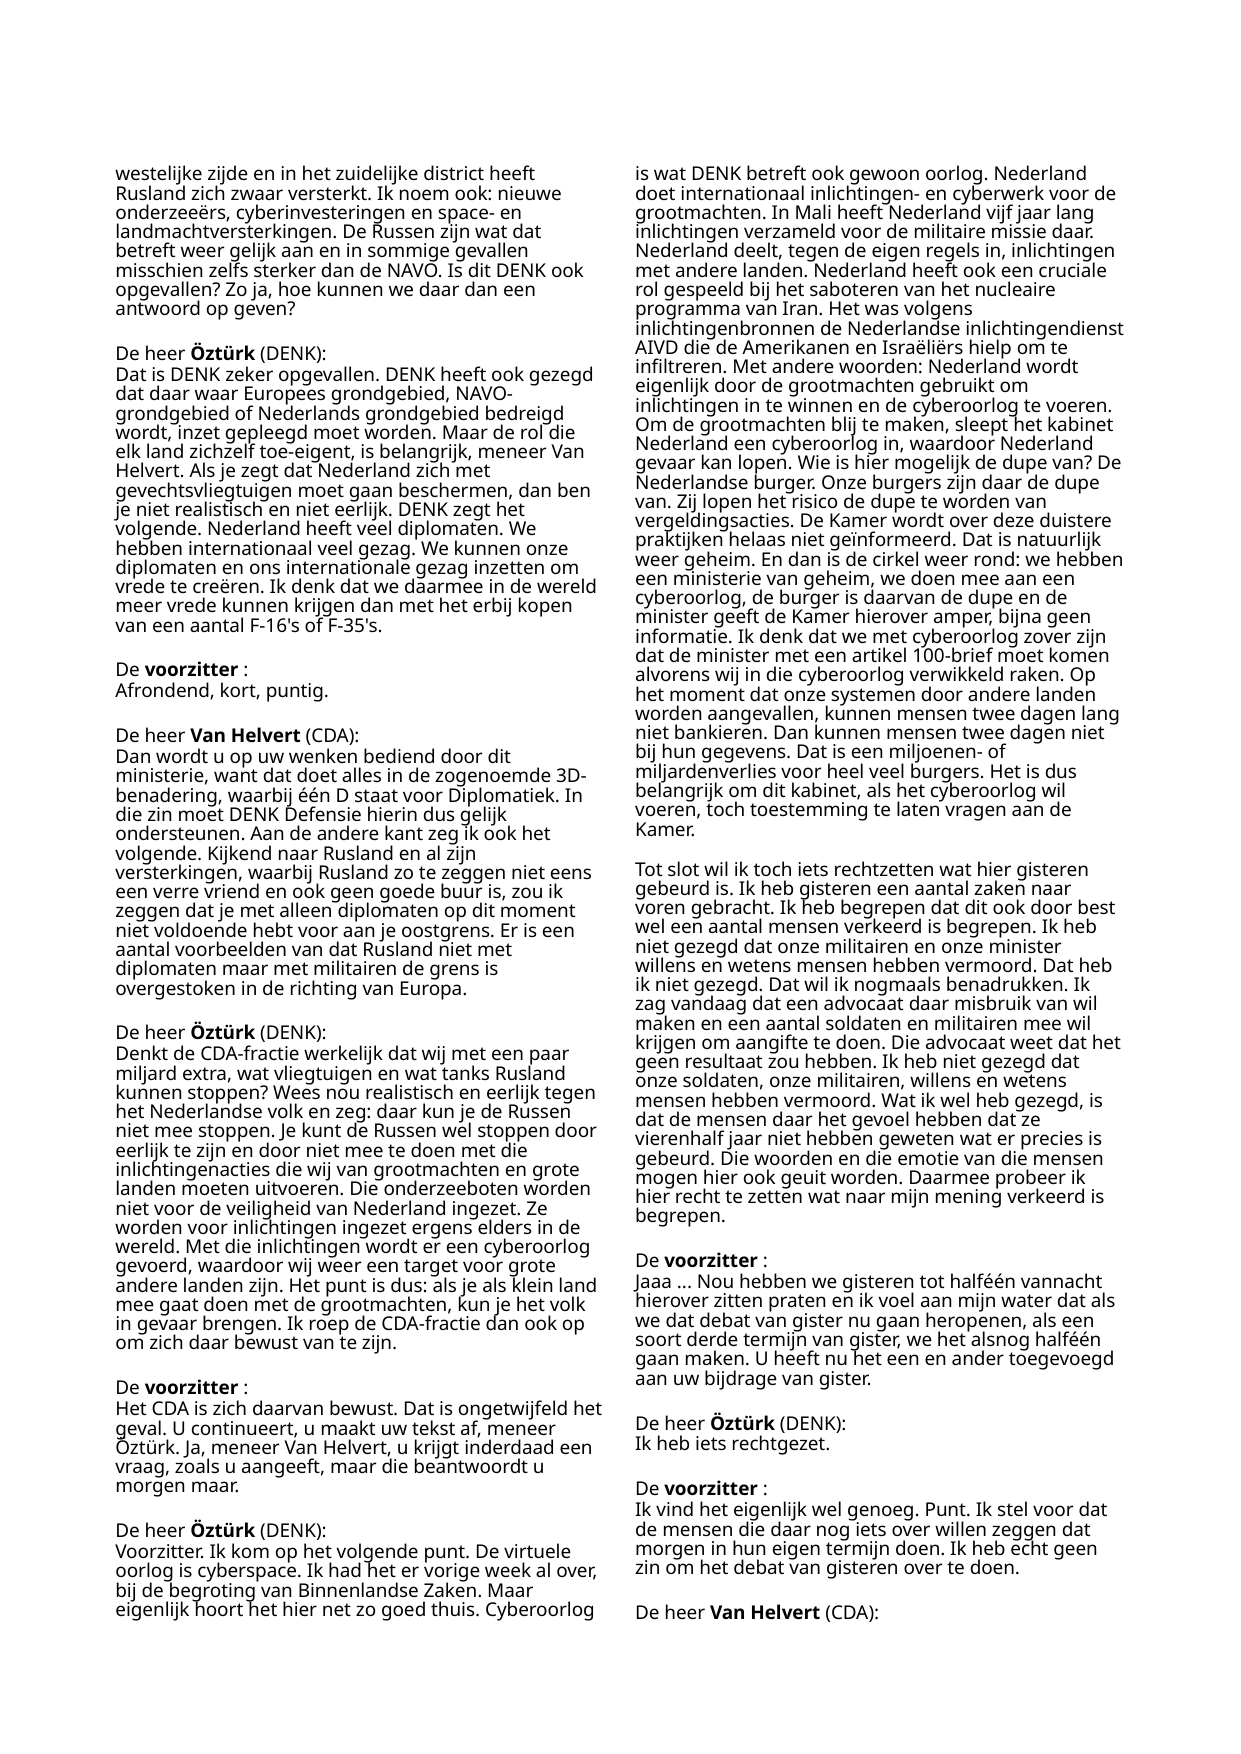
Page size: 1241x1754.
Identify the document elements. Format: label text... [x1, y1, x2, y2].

text is wat DENK betreft ook gewoon oorlog. Nederland doet internationaal inlichtingen- en cyberwerk voor de grootmachten. In Mali heeft Nederland vijf jaar lang inlichtingen verzameld voor de militaire missie daar. Nederland deelt, tegen de eigen regels in, inlichtingen met andere landen. Nederland heeft ook een cruciale rol gespeeld bij het saboteren van het nucleaire programma van Iran. Het was volgens inlichtingenbronnen de Nederlandse inlichtingendienst AIVD die de Amerikanen en Israëliërs hielp om te infiltreren. Met andere woorden: Nederland wordt eigenlijk door de grootmachten gebruikt om inlichtingen in te winnen en de cyberoorlog te voeren. Om de grootmachten blij te maken, sleept het kabinet Nederland een cyberoorlog in, waardoor Nederland gevaar kan lopen. Wie is hier mogelijk de dupe van? De Nederlandse burger. Onze burgers zijn daar de dupe van. Zij lopen het risico de dupe te worden van vergeldingsacties. De Kamer wordt over deze duistere praktijken helaas niet geïnformeerd. Dat is natuurlijk weer geheim. En dan is de cirkel weer rond: we hebben een ministerie van geheim, we doen mee aan een cyberoorlog, de burger is daarvan de dupe en de minister geeft de Kamer hierover amper, bijna geen informatie. Ik denk dat we met cyberoorlog zover zijn dat de minister met een artikel 100-brief moet komen alvorens wij in die cyberoorlog verwikkeld raken. Op het moment dat onze systemen door andere landen worden aangevallen, kunnen mensen twee dagen lang niet bankieren. Dan kunnen mensen twee dagen niet bij hun gegevens. Dat is een miljoenen- of miljardenverlies voor heel veel burgers. Het is dus belangrijk om dit kabinet, als het cyberoorlog wil voeren, toch toestemming te laten vragen aan de Kamer. [635, 165, 1125, 840]
text Het CDA is zich daarvan bewust. Dat is ongetwijfeld het geval. U continueert, u maakt uw tekst af, meneer Öztürk. Ja, meneer Van Helvert, u krijgt inderdaad een vraag, zoals u aangeeft, maar die beantwoordt u morgen maar. [115, 1400, 605, 1497]
text De heer Öztürk (DENK): [635, 1410, 1125, 1435]
text De heer Van Helvert (CDA): [635, 1599, 1125, 1625]
text Ik heb iets rechtgezet. [635, 1435, 1125, 1455]
text westelijke zijde en in het zuidelijke district heeft Rusland zich zwaar versterkt. Ik noem ook: nieuwe onderzeeërs, cyberinvesteringen en space- en landmachtversterkingen. De Russen zijn wat dat betreft weer gelijk aan en in sommige gevallen misschien zelfs sterker dan de NAVO. Is dit DENK ook opgevallen? Zo ja, hoe kunnen we daar dan een antwoord op geven? [115, 165, 605, 319]
text Ik vind het eigenlijk wel genoeg. Punt. Ik stel voor dat de mensen die daar nog iets over willen zeggen dat morgen in hun eigen termijn doen. Ik heb echt geen zin om het debat van gisteren over te doen. [635, 1501, 1125, 1578]
text De heer Öztürk (DENK): [115, 340, 605, 366]
text Dan wordt u op uw wenken bediend door dit ministerie, want dat doet alles in de zogenoemde 3D-benadering, waarbij één D staat voor Diplomatiek. In die zin moet DENK Defensie hierin dus gelijk ondersteunen. Aan de andere kant zeg ik ook het volgende. Kijkend naar Rusland en al zijn versterkingen, waarbij Rusland zo te zeggen niet eens een verre vriend en ook geen goede buur is, zou ik zeggen dat je met alleen diplomaten op dit moment niet voldoende hebt voor aan je oostgrens. Er is een aantal voorbeelden van dat Rusland niet met diplomaten maar met militairen de grens is overgestoken in de richting van Europa. [115, 748, 605, 999]
text Tot slot wil ik toch iets rechtzetten wat hier gisteren gebeurd is. Ik heb gisteren een aantal zaken naar voren gebracht. Ik heb begrepen dat dit ook door best wel een aantal mensen verkeerd is begrepen. Ik heb niet gezegd dat onze militairen en onze minister willens en wetens mensen hebben vermoord. Dat heb ik niet gezegd. Dat wil ik nogmaals benadrukken. Ik zag vandaag dat een advocaat daar misbruik van wil maken en een aantal soldaten en militairen mee wil krijgen om aangifte te doen. Die advocaat weet dat het geen resultaat zou hebben. Ik heb niet gezegd dat onze soldaten, onze militairen, willens en wetens mensen hebben vermoord. Wat ik wel heb gezegd, is dat de mensen daar het gevoel hebben dat ze vierenhalf jaar niet hebben geweten wat er precies is gebeurd. Die woorden en die emotie van die mensen mogen hier ook geuit worden. Daarmee probeer ik hier recht te zetten wat naar mijn mening verkeerd is begrepen. [635, 861, 1125, 1227]
text De voorzitter : [115, 1374, 605, 1400]
text Voorzitter. Ik kom op het volgende punt. De virtuele oorlog is cyberspace. Ik had het er vorige week al over, bij de begroting van Binnenlandse Zaken. Maar eigenlijk hoort het hier net zo goed thuis. Cyberoorlog [115, 1543, 605, 1620]
text De heer Van Helvert (CDA): [115, 722, 605, 748]
text Jaaa ... Nou hebben we gisteren tot halféén vannacht hierover zitten praten en ik voel aan mijn water dat als we dat debat van gister nu gaan heropenen, als een soort derde termijn van gister, we het alsnog halféén gaan maken. U heeft nu het een en ander toegevoegd aan uw bijdrage van gister. [635, 1273, 1125, 1389]
text Afrondend, kort, puntig. [115, 682, 605, 702]
text Dat is DENK zeker opgevallen. DENK heeft ook gezegd dat daar waar Europees grondgebied, NAVO-grondgebied of Nederlands grondgebied bedreigd wordt, inzet gepleegd moet worden. Maar de rol die elk land zichzelf toe-eigent, is belangrijk, meneer Van Helvert. Als je zegt dat Nederland zich met gevechtsvliegtuigen moet gaan beschermen, dan ben je niet realistisch en niet eerlijk. DENK zegt het volgende. Nederland heeft veel diplomaten. We hebben internationaal veel gezag. We kunnen onze diplomaten en ons internationale gezag inzetten om vrede te creëren. Ik denk dat we daarmee in de wereld meer vrede kunnen krijgen dan met het erbij kopen van een aantal F-16's of F-35's. [115, 366, 605, 636]
text Denkt de CDA-fractie werkelijk dat wij met een paar miljard extra, wat vliegtuigen en wat tanks Rusland kunnen stoppen? Wees nou realistisch en eerlijk tegen het Nederlandse volk en zeg: daar kun je de Russen niet mee stoppen. Je kunt de Russen wel stoppen door eerlijk te zijn en door niet mee te doen met die inlichtingenacties die wij van grootmachten en grote landen moeten uitvoeren. Die onderzeeboten worden niet voor de veiligheid van Nederland ingezet. Ze worden voor inlichtingen ingezet ergens elders in de wereld. Met die inlichtingen wordt er een cyberoorlog gevoerd, waardoor wij weer een target voor grote andere landen zijn. Het punt is dus: als je als klein land mee gaat doen met de grootmachten, kun je het volk in gevaar brengen. Ik roep de CDA-fractie dan ook op om zich daar bewust van te zijn. [115, 1045, 605, 1354]
text De voorzitter : [115, 657, 605, 682]
text De heer Öztürk (DENK): [115, 1019, 605, 1045]
text De voorzitter : [635, 1247, 1125, 1273]
text De heer Öztürk (DENK): [115, 1517, 605, 1543]
text De voorzitter : [635, 1476, 1125, 1501]
